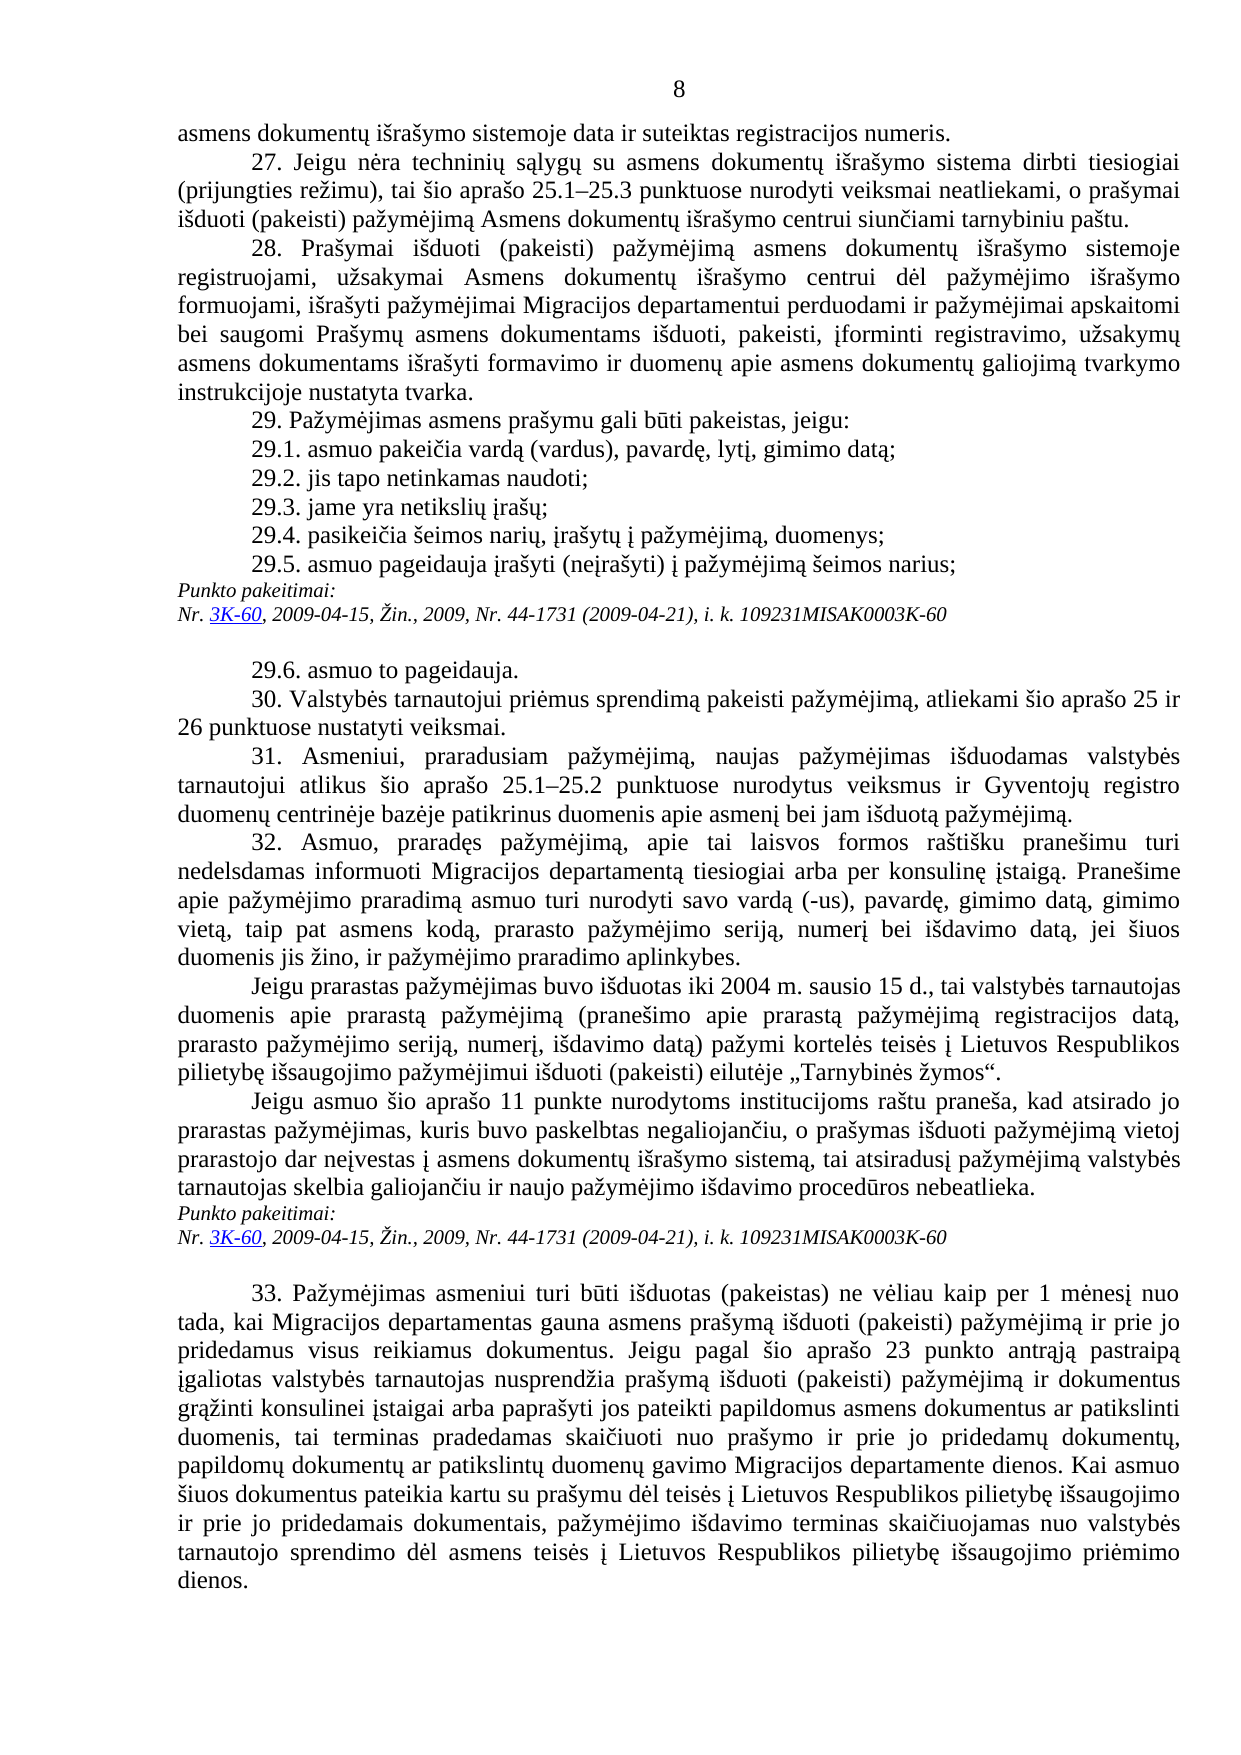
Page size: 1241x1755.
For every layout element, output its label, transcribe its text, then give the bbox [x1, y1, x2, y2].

text Nr. 3K-60, 2009-04-15, Žin., 2009, Nr. 44-1731 (2009-04-21), i. k. 109231MISAK0003K-60 [177, 1225, 1181, 1249]
text Jeigu asmuo šio aprašo 11 punkte nurodytoms institucijoms raštu praneša, kad atsirado jo prarastas pažymėjimas, kuris buvo paskelbtas negaliojančiu, o prašymas išduoti pažymėjimą vietoj prarastojo dar neįvestas į asmens dokumentų išrašymo sistemą, tai atsiradusį pažymėjimą valstybės tarnautojas skelbia galiojančiu ir naujo pažymėjimo išdavimo procedūros nebeatlieka. [177, 1086, 1181, 1201]
text 32. Asmuo, praradęs pažymėjimą, apie tai laisvos formos raštišku pranešimu turi nedelsdamas informuoti Migracijos departamentą tiesiogiai arba per konsulinę įstaigą. Pranešime apie pažymėjimo praradimą asmuo turi nurodyti savo vardą (-us), pavardę, gimimo datą, gimimo vietą, taip pat asmens kodą, prarasto pažymėjimo seriją, numerį bei išdavimo datą, jei šiuos duomenis jis žino, ir pažymėjimo praradimo aplinkybes. [177, 827, 1181, 971]
text Nr. 3K-60, 2009-04-15, Žin., 2009, Nr. 44-1731 (2009-04-21), i. k. 109231MISAK0003K-60 [177, 602, 1181, 626]
text Punkto pakeitimai: [177, 1201, 1181, 1225]
text 31. Asmeniui, praradusiam pažymėjimą, naujas pažymėjimas išduodamas valstybės tarnautojui atlikus šio aprašo 25.1–25.2 punktuose nurodytus veiksmus ir Gyventojų registro duomenų centrinėje bazėje patikrinus duomenis apie asmenį bei jam išduotą pažymėjimą. [177, 741, 1181, 827]
text asmens dokumentų išrašymo sistemoje data ir suteiktas registracijos numeris. [177, 118, 1181, 147]
text Punkto pakeitimai: [177, 578, 1181, 602]
text 29.6. asmuo to pageidauja. [177, 655, 1181, 684]
text 29.4. pasikeičia šeimos narių, įrašytų į pažymėjimą, duomenys; [177, 521, 1181, 549]
text 28. Prašymai išduoti (pakeisti) pažymėjimą asmens dokumentų išrašymo sistemoje registruojami, užsakymai Asmens dokumentų išrašymo centrui dėl pažymėjimo išrašymo formuojami, išrašyti pažymėjimai Migracijos departamentui perduodami ir pažymėjimai apskaitomi bei saugomi Prašymų asmens dokumentams išduoti, pakeisti, įforminti registravimo, užsakymų asmens dokumentams išrašyti formavimo ir duomenų apie asmens dokumentų galiojimą tvarkymo instrukcijoje nustatyta tvarka. [177, 233, 1181, 406]
text 27. Jeigu nėra techninių sąlygų su asmens dokumentų išrašymo sistema dirbti tiesiogiai (prijungties režimu), tai šio aprašo 25.1–25.3 punktuose nurodyti veiksmai neatliekami, o prašymai išduoti (pakeisti) pažymėjimą Asmens dokumentų išrašymo centrui siunčiami tarnybiniu paštu. [177, 147, 1181, 233]
text 30. Valstybės tarnautojui priėmus sprendimą pakeisti pažymėjimą, atliekami šio aprašo 25 ir 26 punktuose nustatyti veiksmai. [177, 684, 1181, 741]
text 29. Pažymėjimas asmens prašymu gali būti pakeistas, jeigu: [177, 406, 1181, 434]
text 29.3. jame yra netikslių įrašų; [177, 492, 1181, 521]
text 33. Pažymėjimas asmeniui turi būti išduotas (pakeistas) ne vėliau kaip per 1 mėnesį nuo tada, kai Migracijos departamentas gauna asmens prašymą išduoti (pakeisti) pažymėjimą ir prie jo pridedamus visus reikiamus dokumentus. Jeigu pagal šio aprašo 23 punkto antrąją pastraipą įgaliotas valstybės tarnautojas nusprendžia prašymą išduoti (pakeisti) pažymėjimą ir dokumentus grąžinti konsulinei įstaigai arba paprašyti jos pateikti papildomus asmens dokumentus ar patikslinti duomenis, tai terminas pradedamas skaičiuoti nuo prašymo ir prie jo pridedamų dokumentų, papildomų dokumentų ar patikslintų duomenų gavimo Migracijos departamente dienos. Kai asmuo šiuos dokumentus pateikia kartu su prašymu dėl teisės į Lietuvos Respublikos pilietybę išsaugojimo ir prie jo pridedamais dokumentais, pažymėjimo išdavimo terminas skaičiuojamas nuo valstybės tarnautojo sprendimo dėl asmens teisės į Lietuvos Respublikos pilietybę išsaugojimo priėmimo dienos. [177, 1278, 1181, 1594]
text Jeigu prarastas pažymėjimas buvo išduotas iki 2004 m. sausio 15 d., tai valstybės tarnautojas duomenis apie prarastą pažymėjimą (pranešimo apie prarastą pažymėjimą registracijos datą, prarasto pažymėjimo seriją, numerį, išdavimo datą) pažymi kortelės teisės į Lietuvos Respublikos pilietybę išsaugojimo pažymėjimui išduoti (pakeisti) eilutėje „Tarnybinės žymos“. [177, 971, 1181, 1086]
text 29.2. jis tapo netinkamas naudoti; [177, 463, 1181, 492]
text 29.5. asmuo pageidauja įrašyti (neįrašyti) į pažymėjimą šeimos narius; [177, 549, 1181, 578]
text 29.1. asmuo pakeičia vardą (vardus), pavardę, lytį, gimimo datą; [177, 434, 1181, 463]
